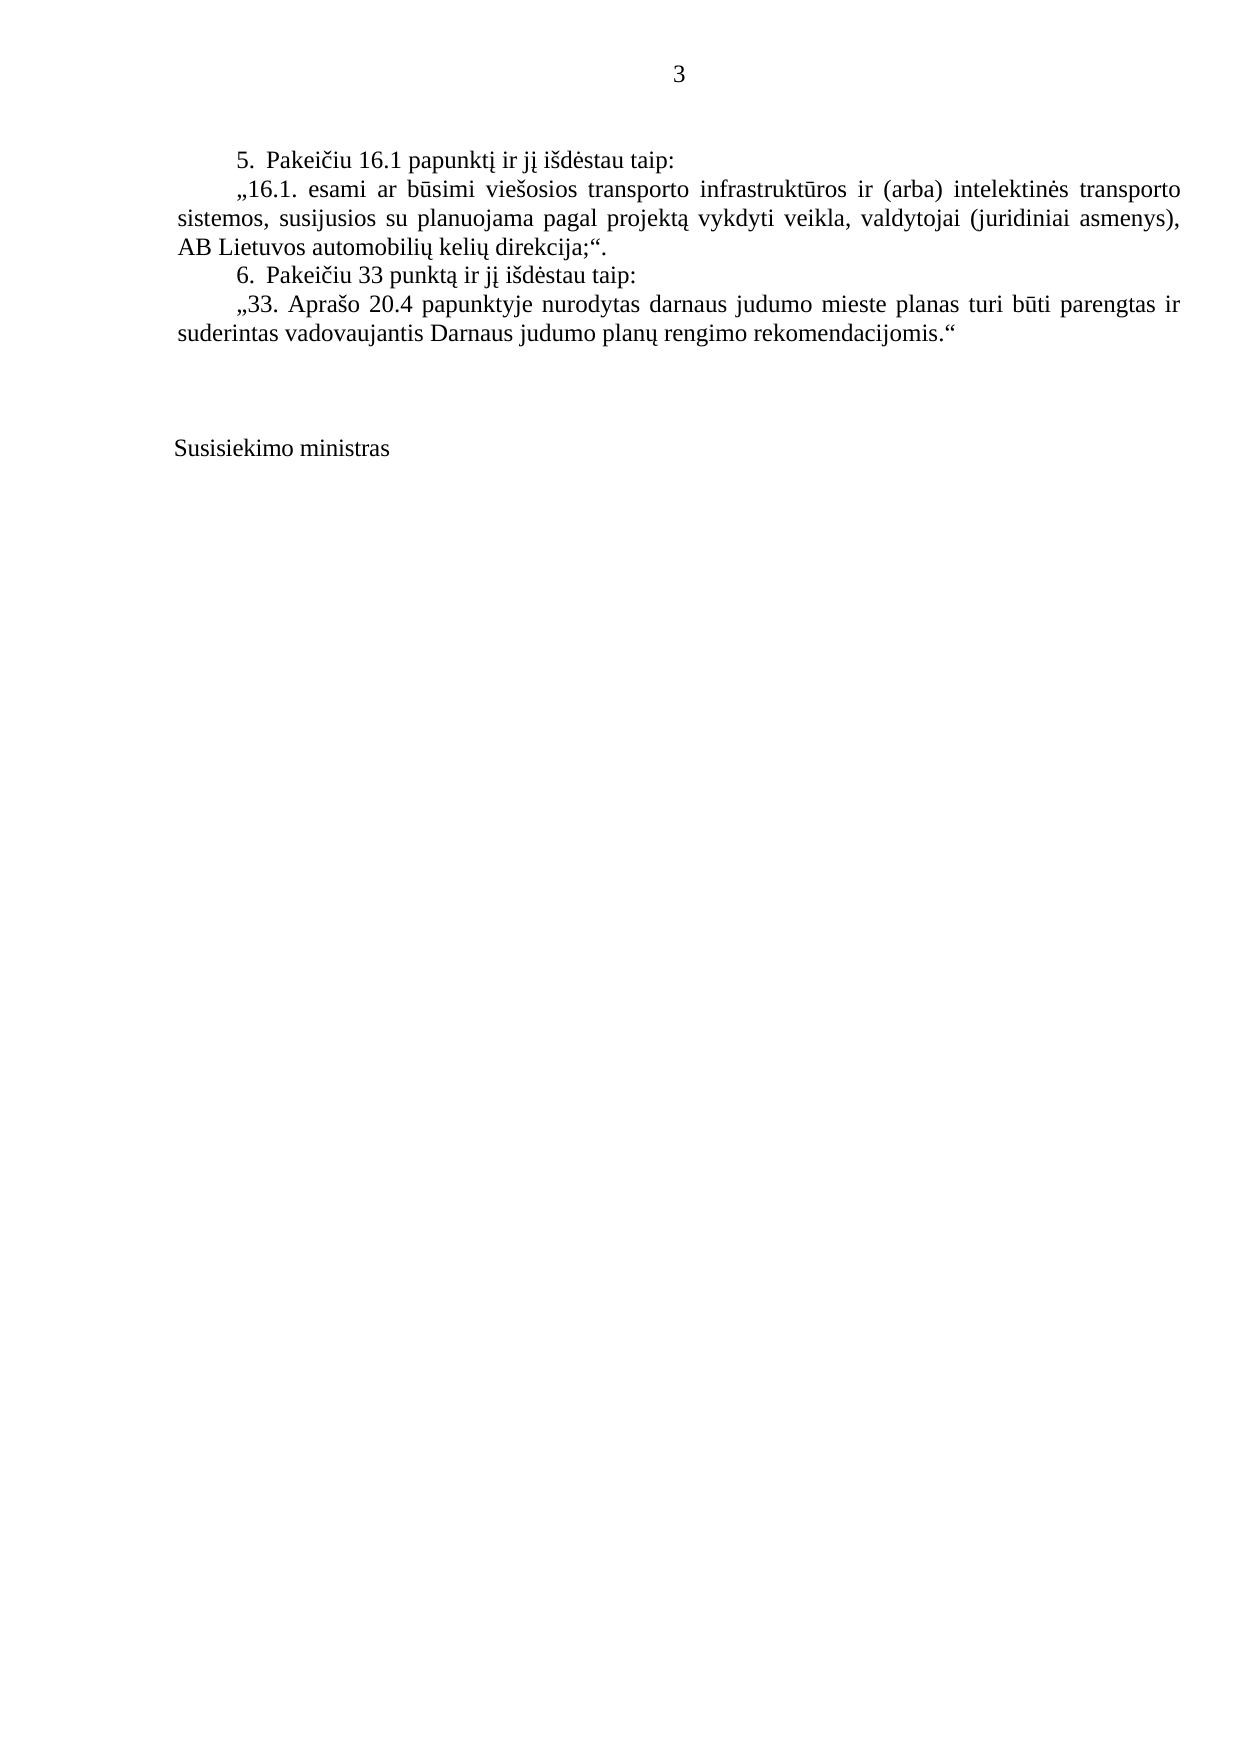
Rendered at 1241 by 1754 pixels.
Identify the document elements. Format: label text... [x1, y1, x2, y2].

table_header [676, 433, 1189, 462]
table_header [1189, 433, 1240, 462]
text 5. Pakeičiu 16.1 papunktį ir jį išdėstau taip: [177, 145, 1181, 174]
text „16.1. esami ar būsimi viešosios transporto infrastruktūros ir (arba) intelektinės transporto sistemos, susijusios su planuojama pagal projektą vykdyti veikla, valdytojai (juridiniai asmenys), AB Lietuvos automobilių kelių direkcija;“. [177, 174, 1181, 260]
table_header Susisiekimo ministras [163, 433, 676, 462]
text „33. Aprašo 20.4 papunktyje nurodytas darnaus judumo mieste planas turi būti parengtas ir suderintas vadovaujantis Darnaus judumo planų rengimo rekomendacijomis.“ [177, 289, 1181, 347]
text 6. Pakeičiu 33 punktą ir jį išdėstau taip: [177, 260, 1181, 289]
